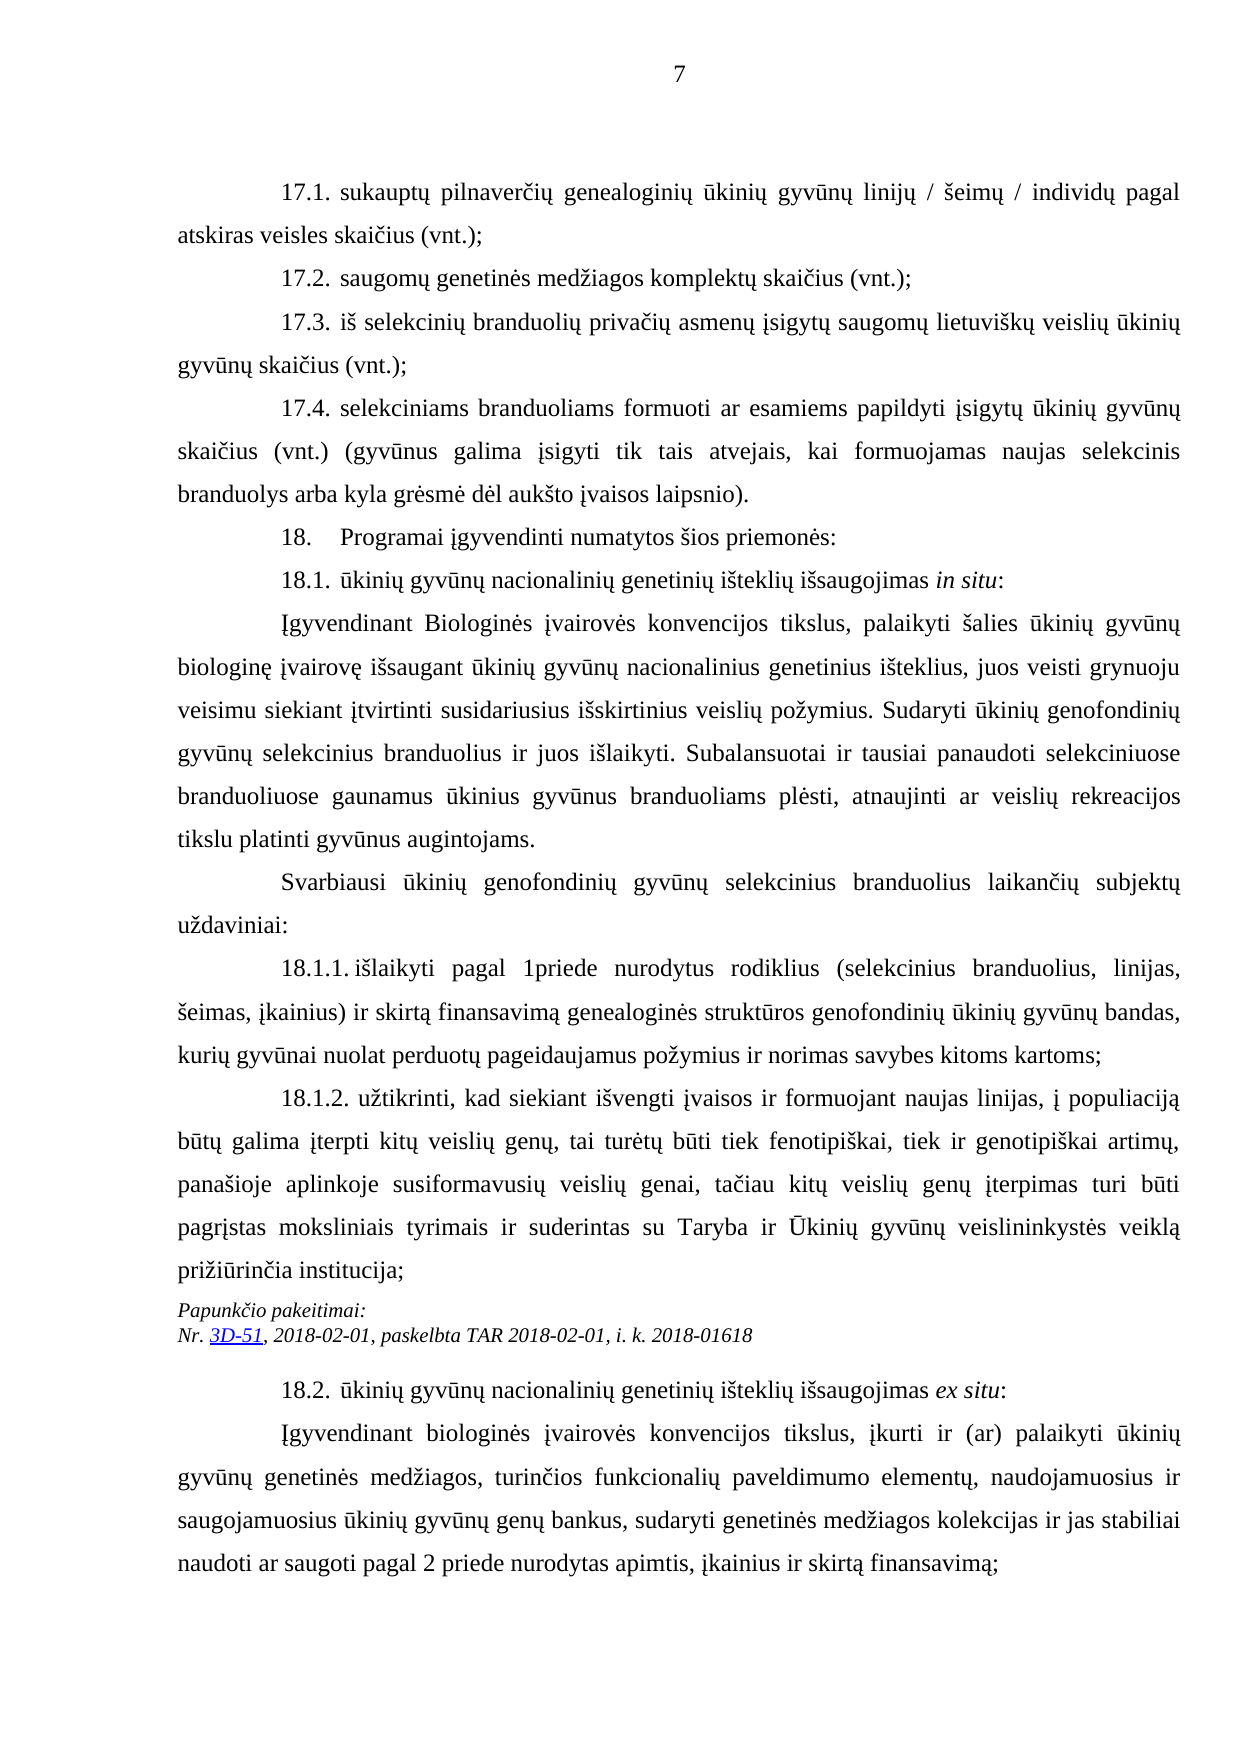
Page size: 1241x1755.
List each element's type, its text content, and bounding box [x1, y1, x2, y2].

text Svarbiausi ūkinių genofondinių gyvūnų selekcinius branduolius laikančių subjektų uždaviniai: [177, 867, 1181, 939]
text Įgyvendinant biologinės įvairovės konvencijos tikslus, įkurti ir (ar) palaikyti ūkinių gyvūnų genetinės medžiagos, turinčios funkcionalių paveldimumo elementų, naudojamuosius ir saugojamuosius ūkinių gyvūnų genų bankus, sudaryti genetinės medžiagos kolekcijas ir jas stabiliai naudoti ar saugoti pagal 2 priede nurodytas apimtis, įkainius ir skirtą finansavimą; [177, 1418, 1181, 1577]
text 18.1.2. užtikrinti, kad siekiant išvengti įvaisos ir formuojant naujas linijas, į populiaciją būtų galima įterpti kitų veislių genų, tai turėtų būti tiek fenotipiškai, tiek ir genotipiškai artimų, panašioje aplinkoje susiformavusių veislių genai, tačiau kitų veislių genų įterpimas turi būti pagrįstas moksliniais tyrimais ir suderintas su Taryba ir Ūkinių gyvūnų veislininkystės veiklą prižiūrinčia institucija; [177, 1083, 1181, 1284]
text 17.2. saugomų genetinės medžiagos komplektų skaičius (vnt.); [177, 263, 1181, 292]
text 17.1. sukauptų pilnaverčių genealoginių ūkinių gyvūnų linijų / šeimų / individų pagal atskiras veisles skaičius (vnt.); [177, 177, 1181, 249]
text Įgyvendinant Biologinės įvairovės konvencijos tikslus, palaikyti šalies ūkinių gyvūnų biologinę įvairovę išsaugant ūkinių gyvūnų nacionalinius genetinius išteklius, juos veisti grynuoju veisimu siekiant įtvirtinti susidariusius išskirtinius veislių požymius. Sudaryti ūkinių genofondinių gyvūnų selekcinius branduolius ir juos išlaikyti. Subalansuotai ir tausiai panaudoti selekciniuose branduoliuose gaunamus ūkinius gyvūnus branduoliams plėsti, atnaujinti ar veislių rekreacijos tikslu platinti gyvūnus augintojams. [177, 608, 1181, 853]
text 18.2. ūkinių gyvūnų nacionalinių genetinių išteklių išsaugojimas ex situ: [177, 1375, 1181, 1404]
text 18.1.1. išlaikyti pagal 1priede nurodytus rodiklius (selekcinius branduolius, linijas, šeimas, įkainius) ir skirtą finansavimą genealoginės struktūros genofondinių ūkinių gyvūnų bandas, kurių gyvūnai nuolat perduotų pageidaujamus požymius ir norimas savybes kitoms kartoms; [177, 953, 1181, 1068]
text Papunkčio pakeitimai: [177, 1298, 1181, 1322]
text Nr. 3D-51, 2018-02-01, paskelbta TAR 2018-02-01, i. k. 2018-01618 [177, 1322, 1181, 1347]
text 17.4. selekciniams branduoliams formuoti ar esamiems papildyti įsigytų ūkinių gyvūnų skaičius (vnt.) (gyvūnus galima įsigyti tik tais atvejais, kai formuojamas naujas selekcinis branduolys arba kyla grėsmė dėl aukšto įvaisos laipsnio). [177, 393, 1181, 508]
text 18.1. ūkinių gyvūnų nacionalinių genetinių išteklių išsaugojimas in situ: [177, 565, 1181, 594]
text 18. Programai įgyvendinti numatytos šios priemonės: [177, 522, 1181, 551]
text 17.3. iš selekcinių branduolių privačių asmenų įsigytų saugomų lietuviškų veislių ūkinių gyvūnų skaičius (vnt.); [177, 307, 1181, 378]
